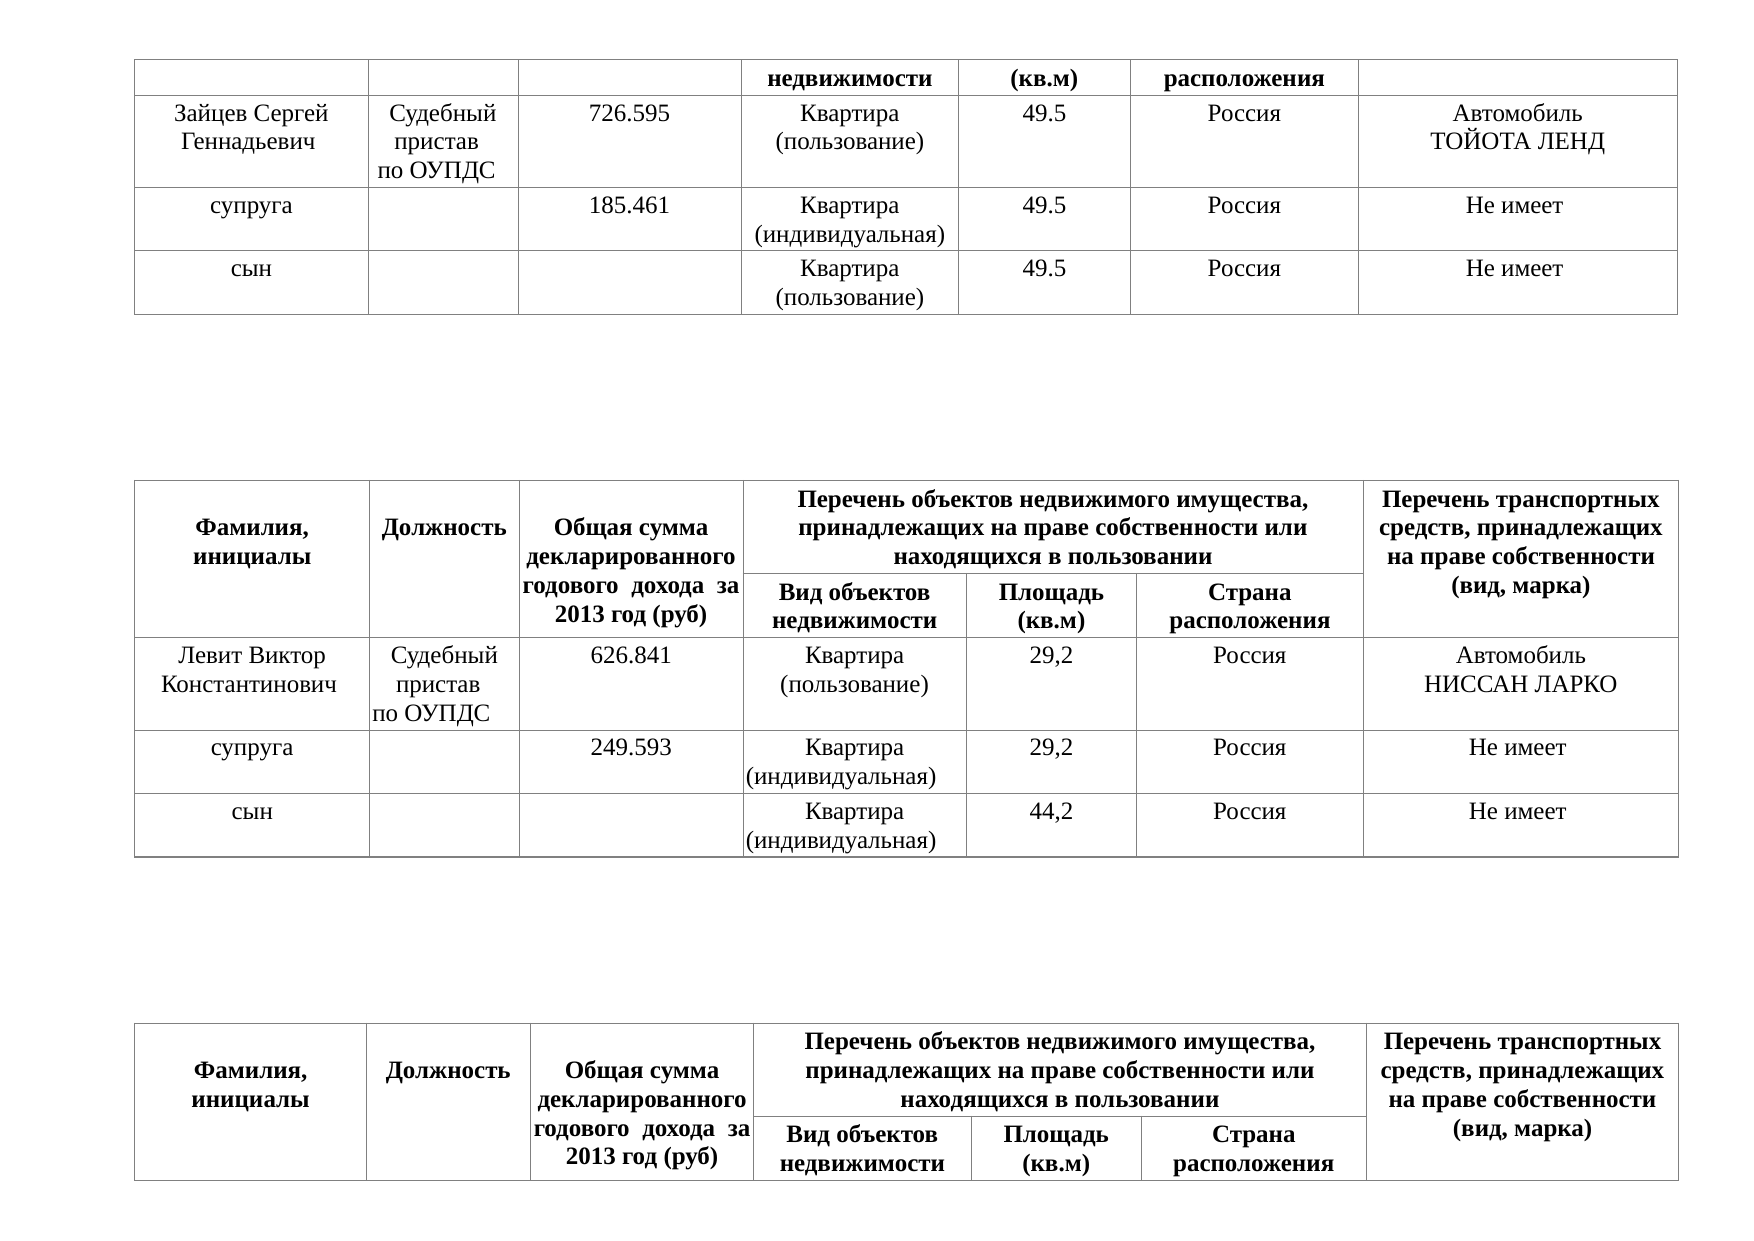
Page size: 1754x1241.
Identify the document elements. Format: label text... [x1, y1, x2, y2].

table_cell 185.461 [519, 188, 741, 250]
table_header Перечень объектов недвижимого имущества, принадлежащих на праве собственности или находящихся в пользовании [744, 481, 1363, 573]
table_cell Квартира (индивидуальная) [744, 794, 966, 856]
table_cell 726.595 [519, 96, 741, 187]
table_header Должность [370, 481, 519, 637]
table_cell Россия [1131, 251, 1358, 314]
table_header Перечень объектов недвижимого имущества, принадлежащих на праве собственности или находящихся в пользовании [754, 1024, 1366, 1116]
table_cell Квартира (пользование) [744, 638, 966, 729]
table_cell Не имеет [1359, 251, 1677, 314]
table_cell супруга [135, 188, 368, 250]
table_cell [370, 794, 519, 856]
table_cell Россия [1131, 188, 1358, 250]
table_cell Зайцев Сергей Геннадьевич [135, 96, 368, 187]
table_cell Квартира (индивидуальная) [744, 731, 966, 793]
table_cell 29,2 [967, 638, 1136, 729]
table_header [369, 60, 518, 95]
table_cell [519, 251, 741, 314]
table_cell Квартира (пользование) [742, 251, 958, 314]
table_cell Страна расположения [1137, 574, 1363, 637]
table_cell 249.593 [520, 731, 743, 793]
table_cell Не имеет [1364, 794, 1678, 856]
table_cell [370, 731, 519, 793]
table_cell Россия [1137, 794, 1363, 856]
table_cell Судебный пристав по ОУПДС [369, 96, 518, 187]
table_cell Вид объектов недвижимости [754, 1117, 971, 1180]
table_header Фамилия, инициалы [135, 1024, 366, 1180]
table_header Общая сумма декларированного годового дохода за 2013 год (руб) [531, 1024, 753, 1180]
table_cell [369, 188, 518, 250]
table_cell Россия [1137, 731, 1363, 793]
table_cell Автомобиль НИССАН ЛАРКО [1364, 638, 1678, 729]
table_cell Автомобиль ТОЙОТА ЛЕНД [1359, 96, 1677, 187]
table_cell Судебный пристав по ОУПДС [370, 638, 519, 729]
table_cell Левит Виктор Константинович [135, 638, 369, 729]
table_cell Страна расположения [1142, 1117, 1366, 1180]
table_cell Площадь (кв.м) [972, 1117, 1141, 1180]
table_cell расположения [1131, 60, 1358, 95]
table_cell 44,2 [967, 794, 1136, 856]
table_header Должность [367, 1024, 530, 1180]
table_header Общая сумма декларированного годового дохода за 2013 год (руб) [520, 481, 743, 637]
table_cell 49,5 [959, 96, 1130, 187]
table_header [1359, 60, 1677, 95]
table_cell Вид объектов недвижимости [744, 574, 966, 637]
table_cell недвижимости [742, 60, 958, 95]
table_header Перечень транспортных средств, принадлежащих на праве собственности (вид, марка) [1364, 481, 1678, 637]
table_cell Россия [1137, 638, 1363, 729]
table_cell [369, 251, 518, 314]
table_cell Не имеет [1364, 731, 1678, 793]
table_cell Квартира (индивидуальная) [742, 188, 958, 250]
table_cell 29,2 [967, 731, 1136, 793]
table_cell Квартира (пользование) [742, 96, 958, 187]
table_header Перечень транспортных средств, принадлежащих на праве собственности (вид, марка) [1367, 1024, 1678, 1180]
table_cell [520, 794, 743, 856]
table_cell Россия [1131, 96, 1358, 187]
table_cell (кв.м) [959, 60, 1130, 95]
table_cell сын [135, 251, 368, 314]
table_cell Не имеет [1359, 188, 1677, 250]
table_header [135, 60, 368, 95]
table_header [519, 60, 741, 95]
table_cell 49,5 [959, 188, 1130, 250]
table_cell сын [135, 794, 369, 856]
table_header Фамилия, инициалы [135, 481, 369, 637]
table_cell 49,5 [959, 251, 1130, 314]
table_cell 626.841 [520, 638, 743, 729]
table_cell супруга [135, 731, 369, 793]
table_cell Площадь (кв.м) [967, 574, 1136, 637]
